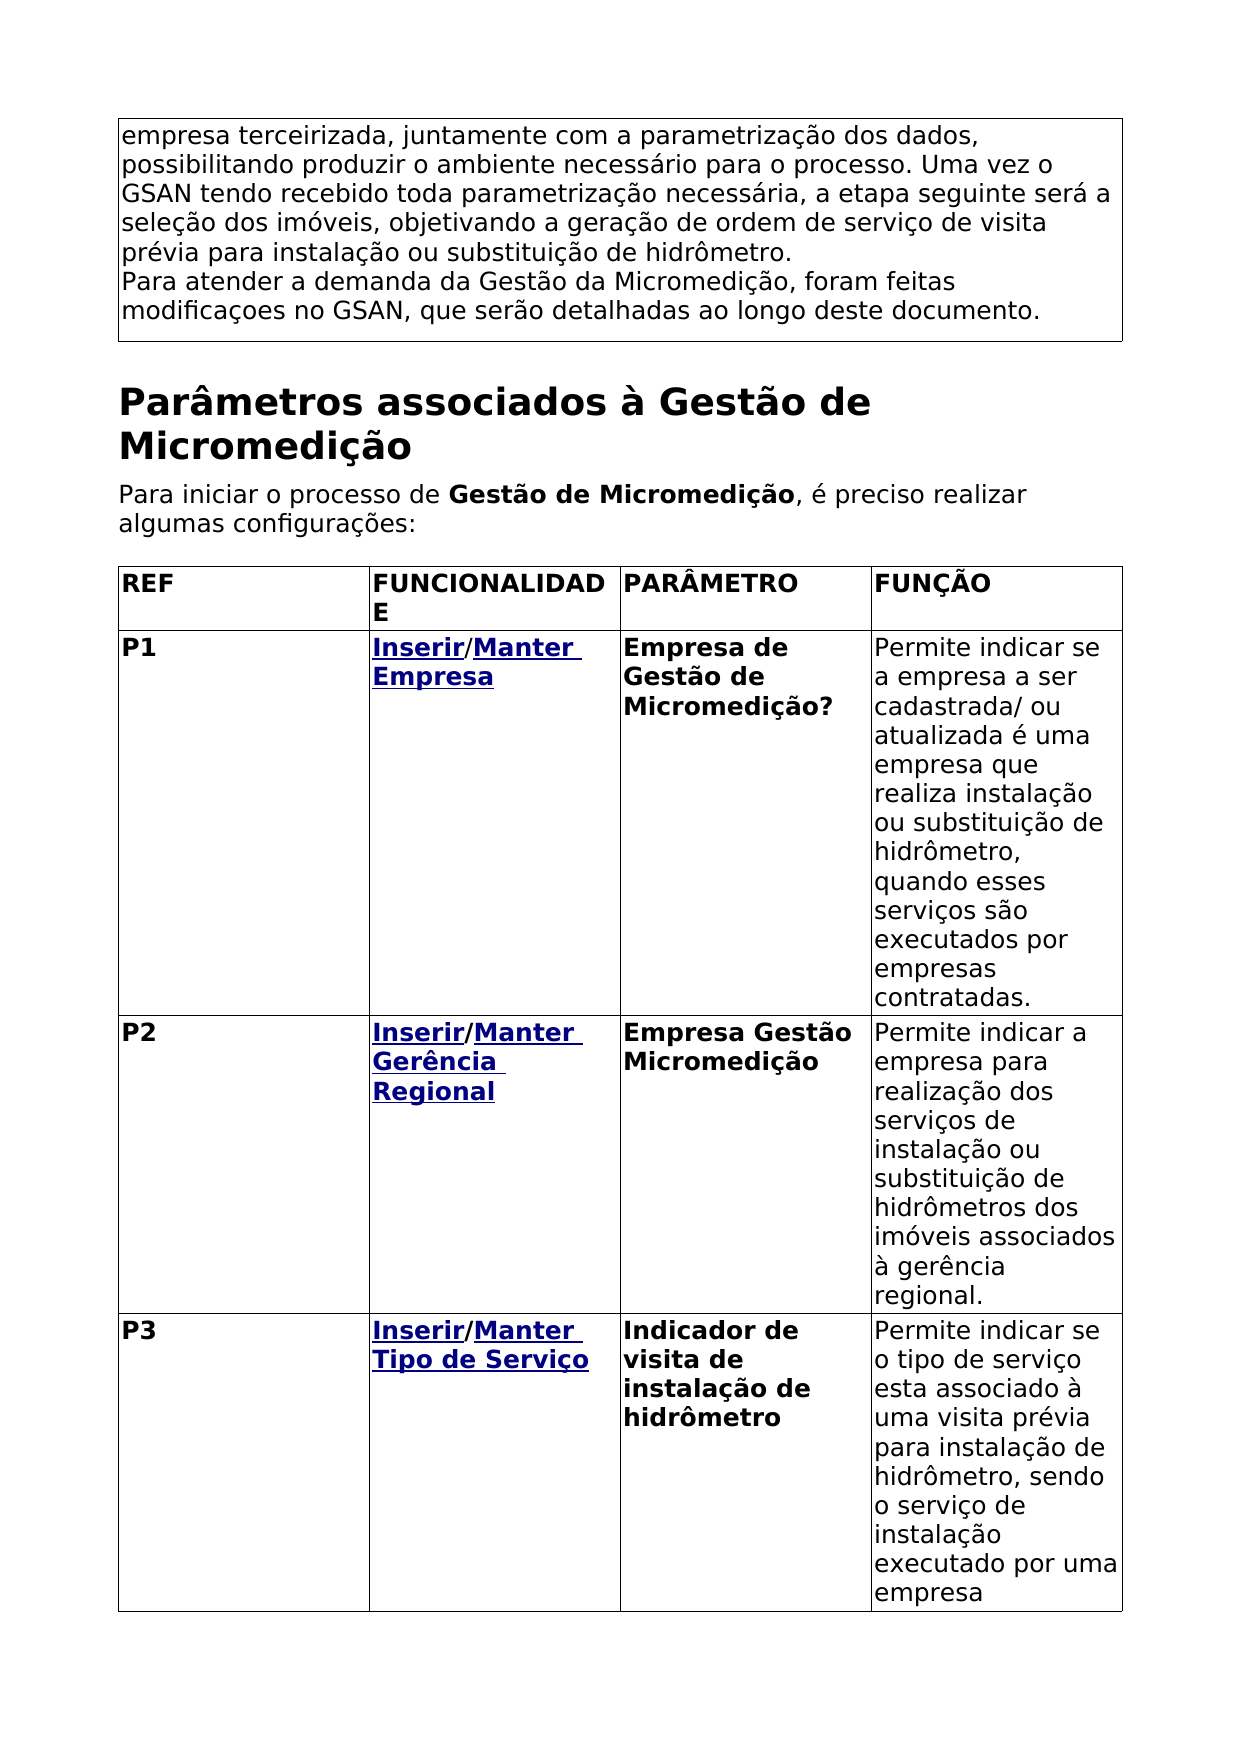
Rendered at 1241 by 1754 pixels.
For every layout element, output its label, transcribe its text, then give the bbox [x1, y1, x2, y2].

table_cell Permite indicar se o tipo de serviço esta associado à uma visita prévia para instalação de hidrômetro, sendo o serviço de instalação executado por uma empresa [872, 1314, 1122, 1611]
table_cell P3 [119, 1314, 369, 1611]
table_cell Empresa Gestão Micromedição [621, 1016, 871, 1313]
table_cell Permite indicar a empresa para realização dos serviços de instalação ou substituição de hidrômetros dos imóveis associados à gerência regional. [872, 1016, 1122, 1313]
table_cell Indicador de visita de instalação de hidrômetro [621, 1314, 871, 1611]
table_cell Inserir/Manter Tipo de Serviço [370, 1314, 620, 1611]
table_header REF [119, 567, 369, 630]
text Para iniciar o processo de Gestão de Micromedição, é preciso realizar algumas configurações: [118, 480, 1122, 539]
table_header FUNÇÃO [872, 567, 1122, 630]
table_cell Inserir/Manter Empresa [370, 631, 620, 1015]
table_cell P1 [119, 631, 369, 1015]
table_cell Permite indicar se a empresa a ser cadastrada/ ou atualizada é uma empresa que realiza instalação ou substituição de hidrômetro, quando esses serviços são executados por empresas contratadas. [872, 631, 1122, 1015]
table_cell Inserir/Manter Gerência Regional [370, 1016, 620, 1313]
subtitle Parâmetros associados à Gestão de Micromedição [118, 381, 1122, 468]
table_header FUNCIONALIDADE [370, 567, 620, 630]
table_cell P2 [119, 1016, 369, 1313]
table_header PARÂMETRO [621, 567, 871, 630]
table_header empresa terceirizada, juntamente com a parametrização dos dados, possibilitando produzir o ambiente necessário para o processo. Uma vez o GSAN tendo recebido toda parametrização necessária, a etapa seguinte será a seleção dos imóveis, objetivando a geração de ordem de serviço de visita prévia para instalação ou substituição de hidrômetro. Para atender a demanda da Gestão da Micromedição, foram feitas modificaçoes no GSAN, que serão detalhadas ao longo deste documento. [119, 119, 1122, 341]
table_cell Empresa de Gestão de Micromedição? [621, 631, 871, 1015]
